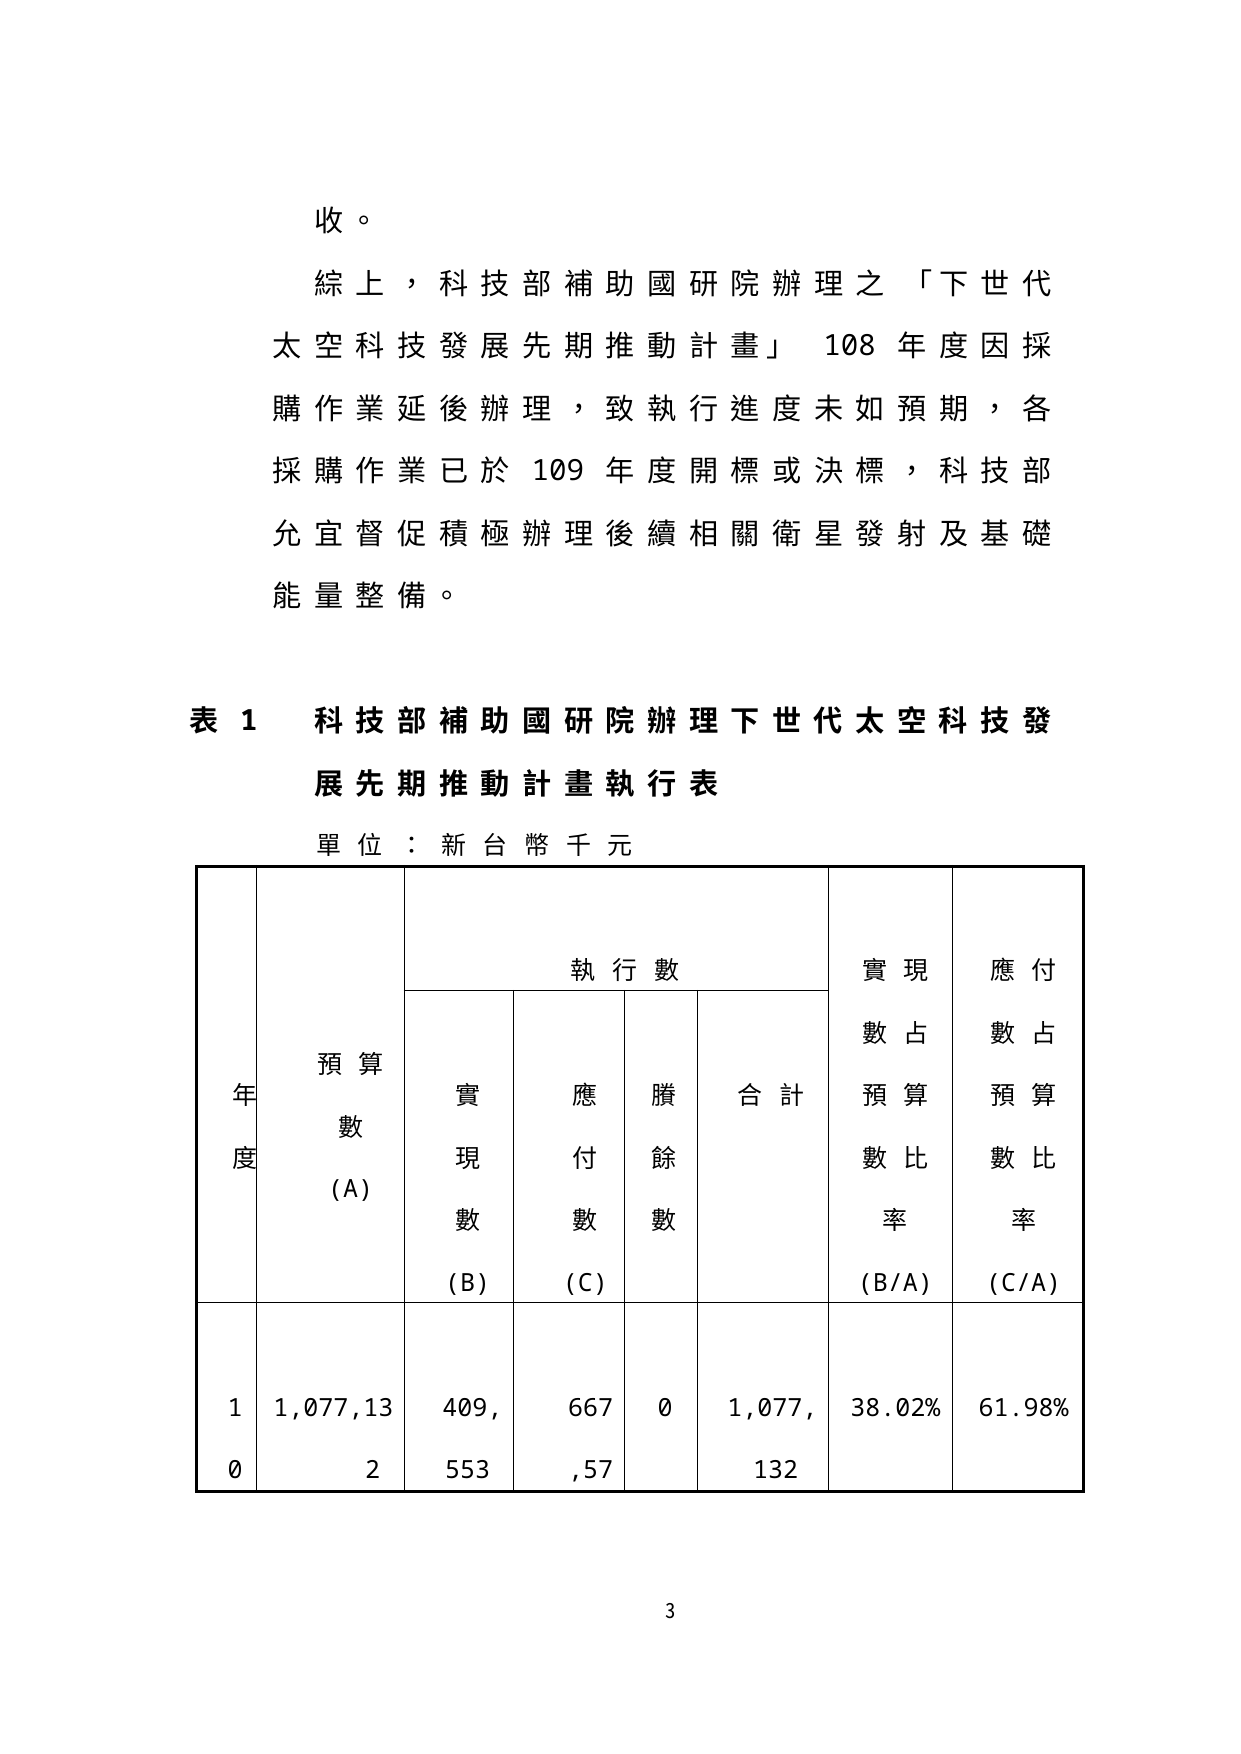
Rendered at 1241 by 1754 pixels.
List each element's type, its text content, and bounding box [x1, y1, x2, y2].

table_header 應付數占預算數比率(C/A) [953, 868, 1082, 1302]
table_header 執行數 [405, 868, 828, 990]
table_header 預算數(A) [257, 868, 404, 1302]
table_cell 1,077,132 [698, 1303, 828, 1490]
table_cell 賸餘數 [625, 991, 697, 1302]
table_cell 實現數(B) [405, 991, 513, 1302]
table_cell 61.98% [953, 1303, 1082, 1490]
table_cell 667,57 [514, 1303, 624, 1490]
table_header 實現數占預算數比率(B/A) [829, 868, 952, 1302]
text 收。 [271, 177, 1058, 240]
table_cell 10 [198, 1303, 256, 1490]
table_cell 合計 [698, 991, 828, 1302]
table_cell 38.02% [829, 1303, 952, 1490]
text 表1 科技部補助國研院辦理下世代太空科技發展先期推動計畫執行表 單位：新台幣千元 [183, 677, 1058, 865]
table_cell 1,077,132 [257, 1303, 404, 1490]
table_cell 0 [625, 1303, 697, 1490]
table_header 年度 [198, 868, 256, 1302]
text 綜上，科技部補助國研院辦理之「下世代太空科技發展先期推動計畫」108年度因採購作業延後辦理，致執行進度未如預期，各採購作業已於109年度開標或決標，科技部允宜督促積極辦理後續相關衛星發射及基礎能量整備。 [242, 240, 1058, 615]
table_cell 409,553 [405, 1303, 513, 1490]
table_cell 應付數(C) [514, 991, 624, 1302]
